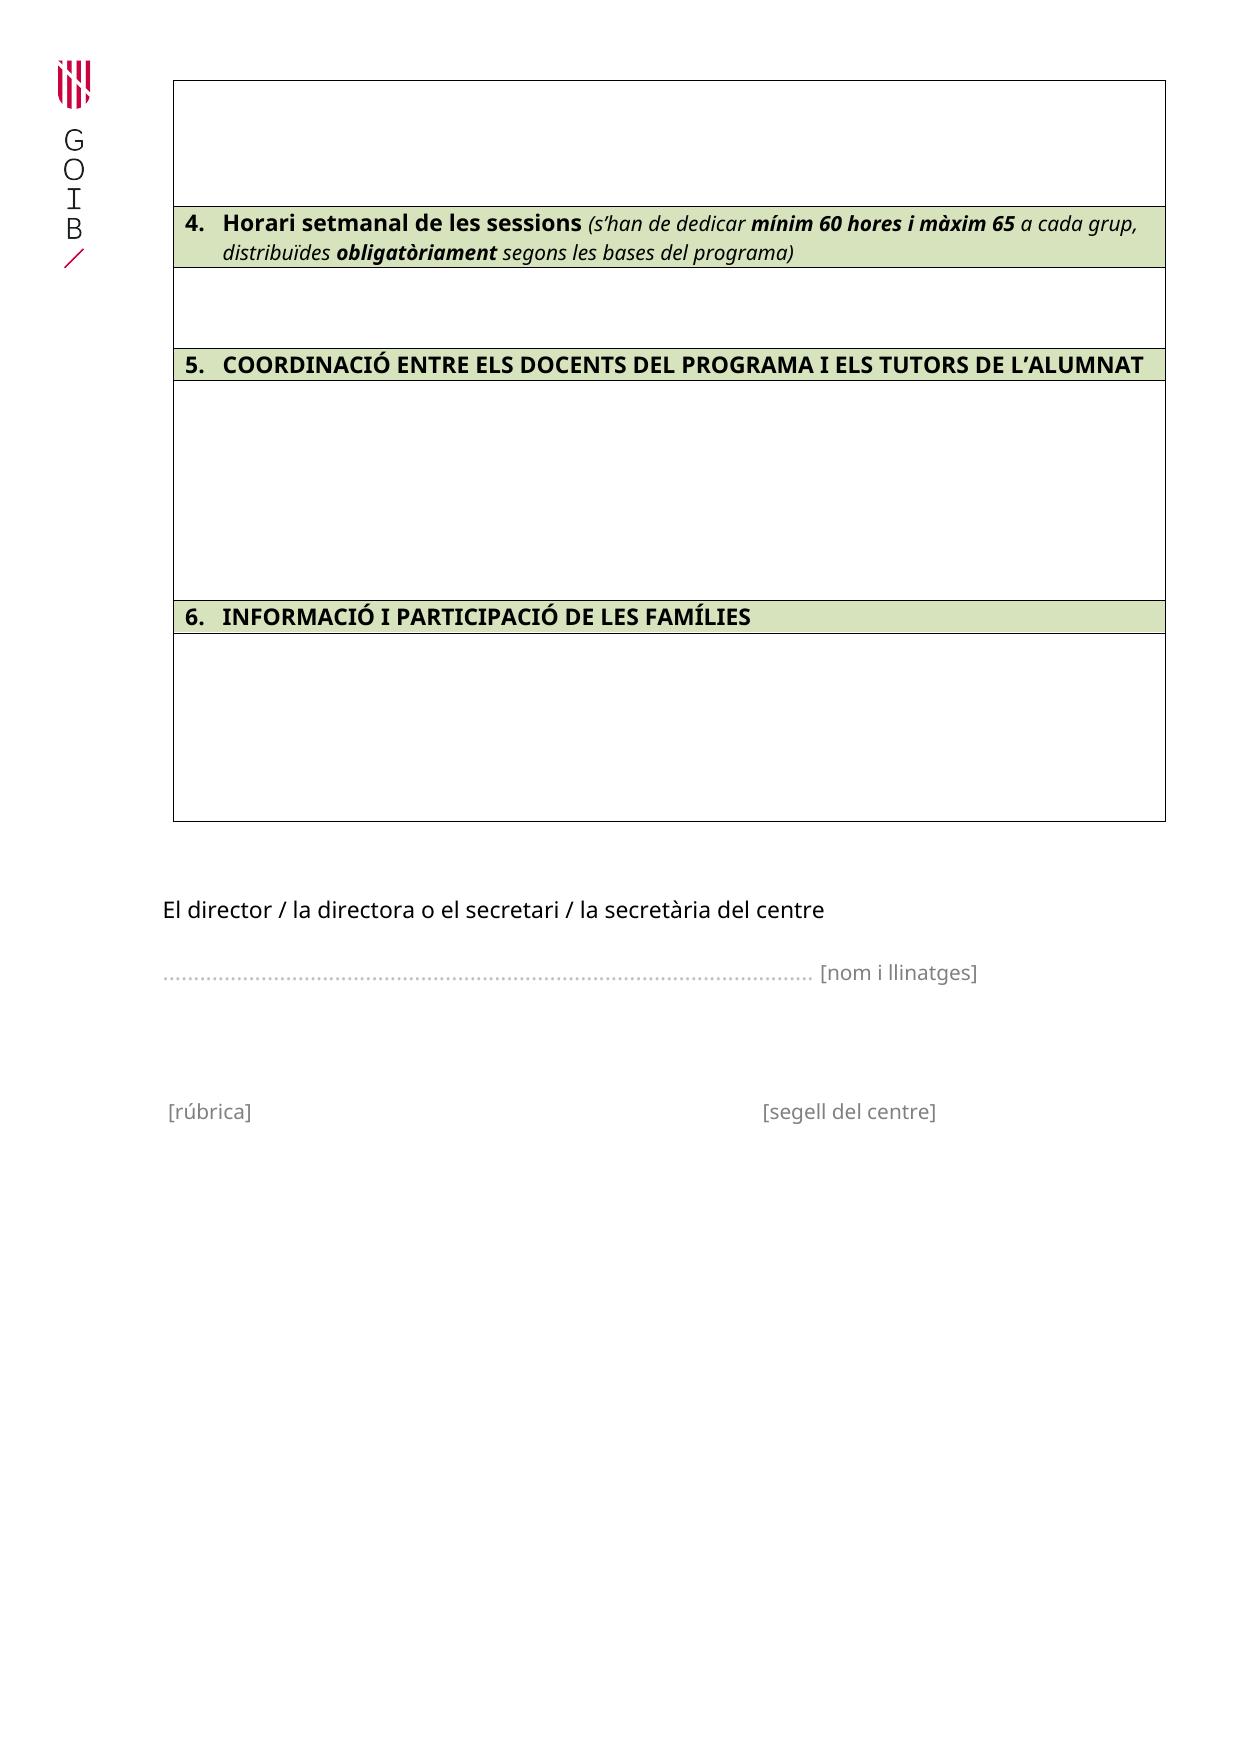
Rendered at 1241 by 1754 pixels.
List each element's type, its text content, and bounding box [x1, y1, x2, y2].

table_cell [174, 381, 1165, 600]
table_cell [174, 268, 1165, 348]
text El director / la directora o el secretari / la secretària del centre [162, 894, 1152, 925]
text [rúbrica] [segell del centre] [162, 1097, 1152, 1126]
table_cell COORDINACIÓ ENTRE ELS DOCENTS DEL PROGRAMA I ELS TUTORS DE L’ALUMNAT [174, 349, 1165, 380]
table_cell [174, 634, 1165, 821]
table_cell [174, 81, 1165, 206]
table_cell INFORMACIÓ I PARTICIPACIÓ DE LES FAMÍLIES [174, 601, 1165, 632]
table_cell Horari setmanal de les sessions (s’han de dedicar mínim 60 hores i màxim 65 a cada grup, distribuïdes obligatòriament segons les bases del programa) [174, 207, 1165, 267]
text .......................................................................................................... [nom i llinatges] [162, 956, 1152, 988]
